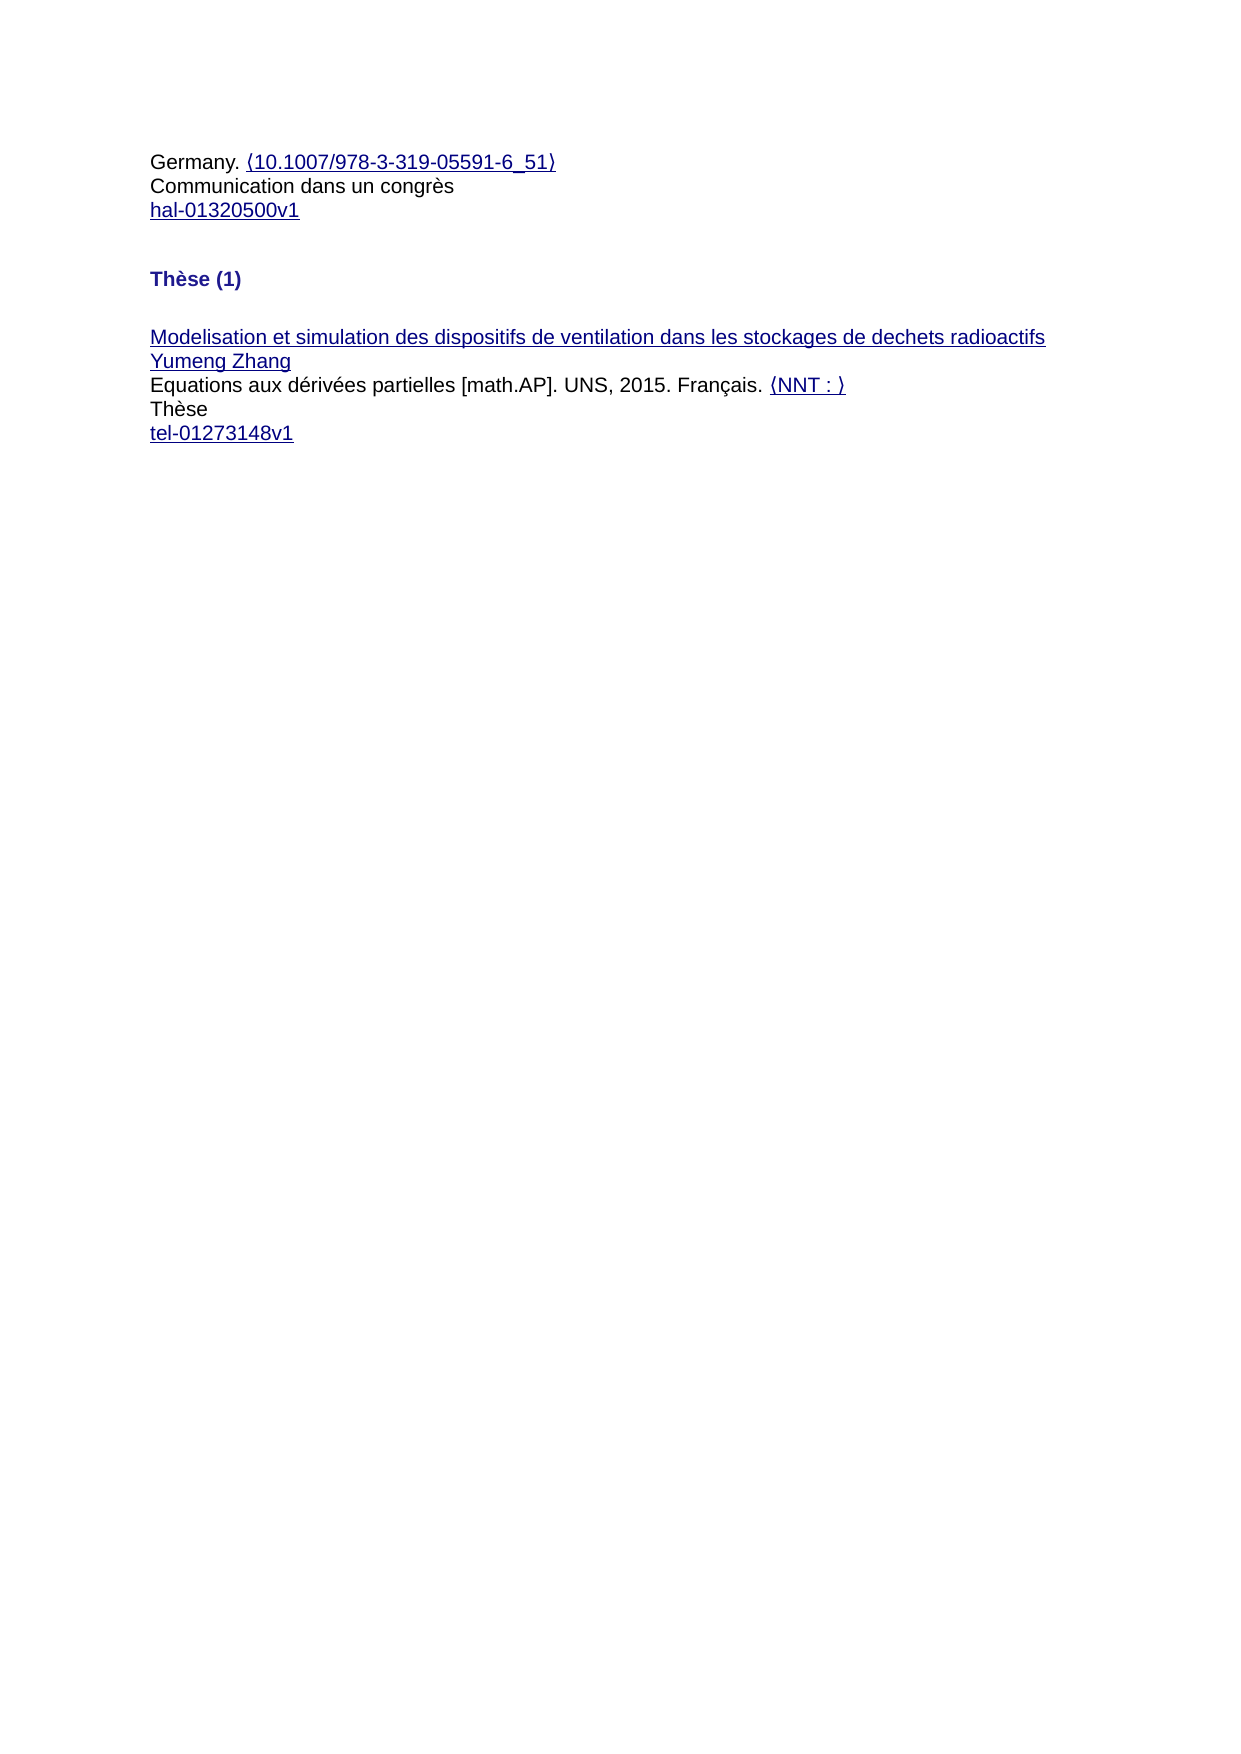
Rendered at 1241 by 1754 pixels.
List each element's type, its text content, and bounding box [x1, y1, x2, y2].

table_cell Coupling of a two phase gas liquid compositional 3D Darcy flow with a 1D compositional free gas flow Konstantin Brenner,Roland Masson,L Trenty,Yumeng Zhang The International Symposium of Finite Volumes for Complex Applications VII, Jun 2014, Berlin, Germany. ⟨10.1007/978-3-319-05591-6_51⟩ Communication dans un congrès hal-01320500v1 [150, 150, 1090, 222]
subtitle Thèse (1) [150, 267, 1090, 291]
table_header Modelisation et simulation des dispositifs de ventilation dans les stockages de dechets radioactifs Yumeng Zhang Equations aux dérivées partielles [math.AP]. UNS, 2015. Français. ⟨NNT : ⟩ Thèse tel-01273148v1 [150, 325, 1090, 445]
